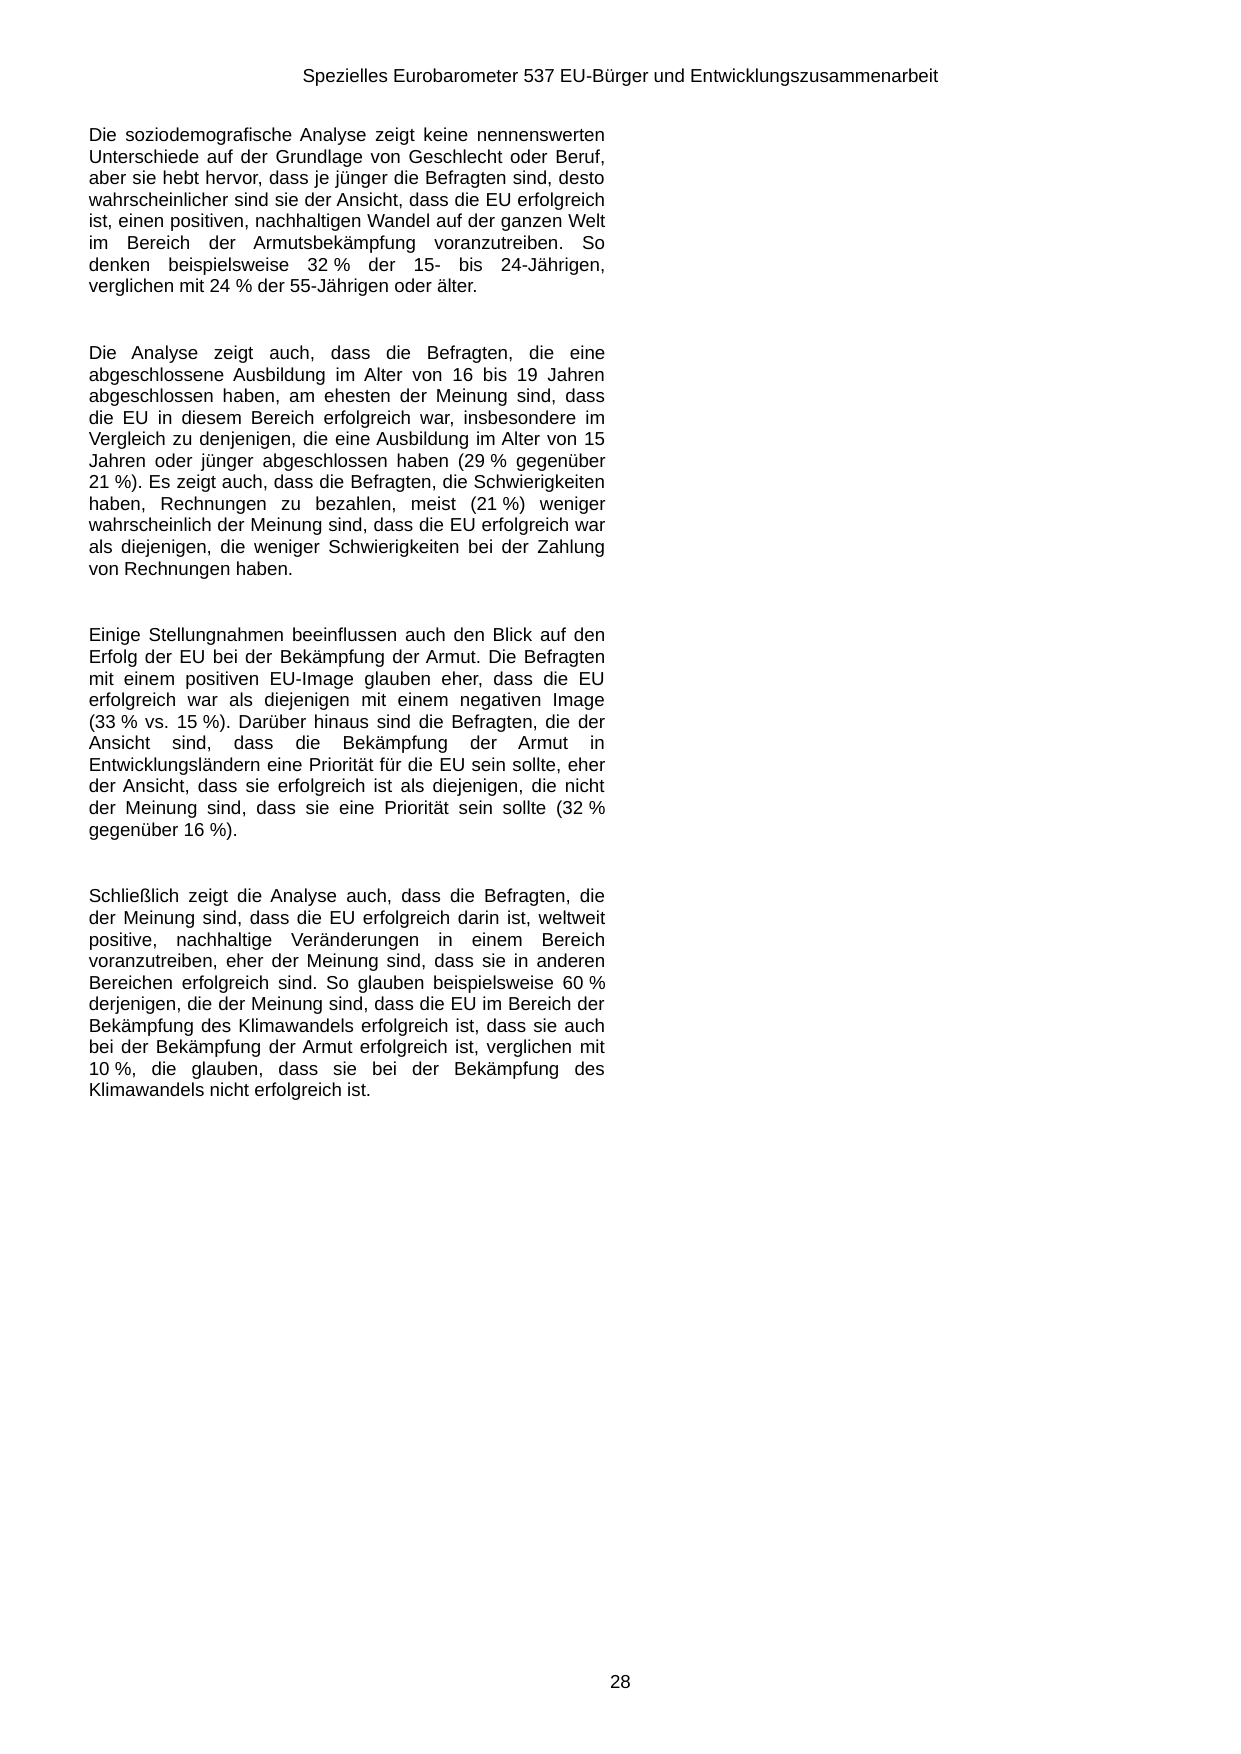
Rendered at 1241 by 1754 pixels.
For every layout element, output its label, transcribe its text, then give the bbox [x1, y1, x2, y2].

text Die Analyse zeigt auch, dass die Befragten, die eine abgeschlossene Ausbildung im Alter von 16 bis 19 Jahren abgeschlossen haben, am ehesten der Meinung sind, dass die EU in diesem Bereich erfolgreich war, insbesondere im Vergleich zu denjenigen, die eine Ausbildung im Alter von 15 Jahren oder jünger abgeschlossen haben (29 % gegenüber 21 %). Es zeigt auch, dass die Befragten, die Schwierigkeiten haben, Rechnungen zu bezahlen, meist (21 %) weniger wahrscheinlich der Meinung sind, dass die EU erfolgreich war als diejenigen, die weniger Schwierigkeiten bei der Zahlung von Rechnungen haben. [88, 342, 605, 579]
text Einige Stellungnahmen beeinflussen auch den Blick auf den Erfolg der EU bei der Bekämpfung der Armut. Die Befragten mit einem positiven EU-Image glauben eher, dass die EU erfolgreich war als diejenigen mit einem negativen Image (33 % vs. 15 %). Darüber hinaus sind die Befragten, die der Ansicht sind, dass die Bekämpfung der Armut in Entwicklungsländern eine Priorität für die EU sein sollte, eher der Ansicht, dass sie erfolgreich ist als diejenigen, die nicht der Meinung sind, dass sie eine Priorität sein sollte (32 % gegenüber 16 %). [88, 624, 605, 840]
text Die soziodemografische Analyse zeigt keine nennenswerten Unterschiede auf der Grundlage von Geschlecht oder Beruf, aber sie hebt hervor, dass je jünger die Befragten sind, desto wahrscheinlicher sind sie der Ansicht, dass die EU erfolgreich ist, einen positiven, nachhaltigen Wandel auf der ganzen Welt im Bereich der Armutsbekämpfung voranzutreiben. So denken beispielsweise 32 % der 15- bis 24-Jährigen, verglichen mit 24 % der 55-Jährigen oder älter. [88, 124, 605, 296]
text Schließlich zeigt die Analyse auch, dass die Befragten, die der Meinung sind, dass die EU erfolgreich darin ist, weltweit positive, nachhaltige Veränderungen in einem Bereich voranzutreiben, eher der Meinung sind, dass sie in anderen Bereichen erfolgreich sind. So glauben beispielsweise 60 % derjenigen, die der Meinung sind, dass die EU im Bereich der Bekämpfung des Klimawandels erfolgreich ist, dass sie auch bei der Bekämpfung der Armut erfolgreich ist, verglichen mit 10 %, die glauben, dass sie bei der Bekämpfung des Klimawandels nicht erfolgreich ist. [88, 885, 605, 1101]
